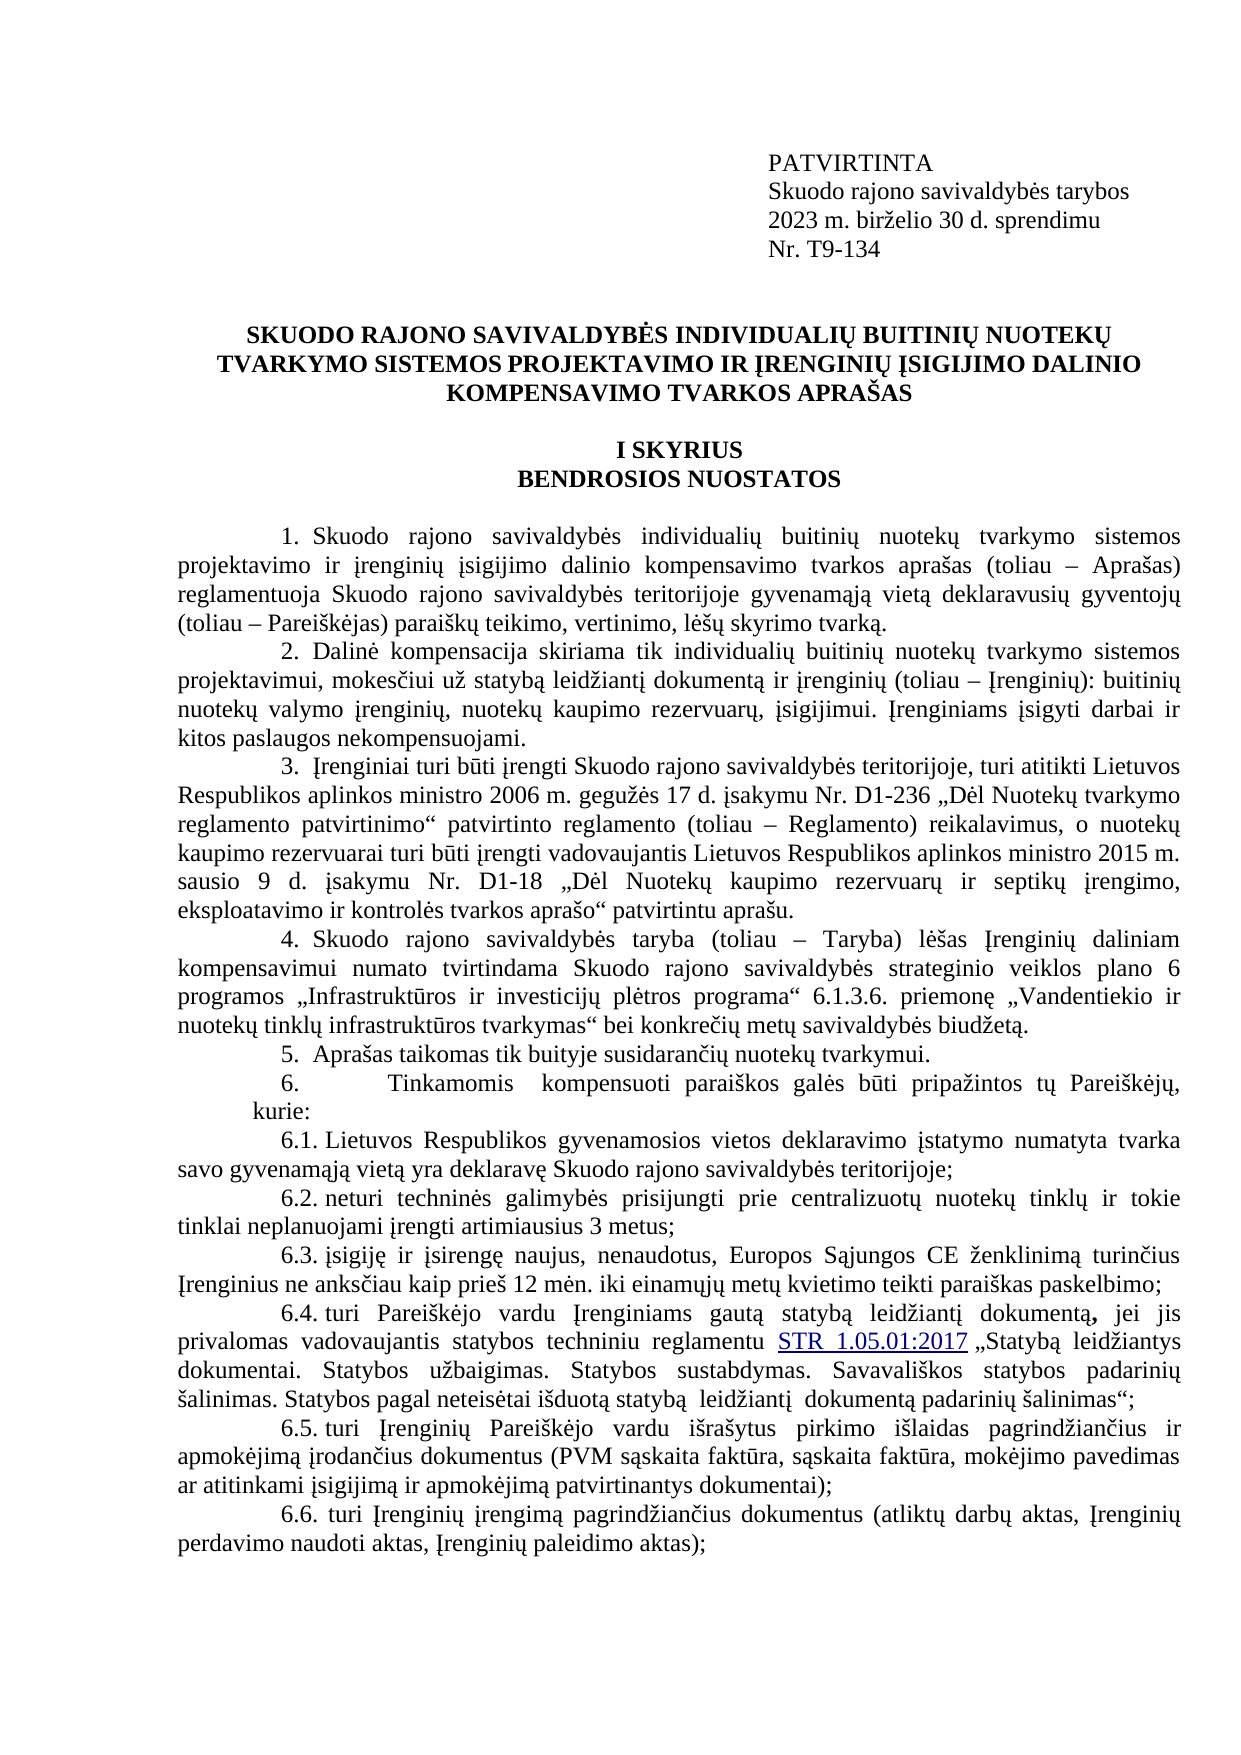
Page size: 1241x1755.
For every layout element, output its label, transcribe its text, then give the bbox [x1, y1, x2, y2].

text 6. Tinkamomis kompensuoti paraiškos galės būti pripažintos tų Pareiškėjų, kurie: [252, 1068, 1181, 1125]
text 6.3. įsigiję ir įsirengę naujus, nenaudotus, Europos Sąjungos CE ženklinimą turinčius Įrenginius ne anksčiau kaip prieš 12 mėn. iki einamųjų metų kvietimo teikti paraiškas paskelbimo; [177, 1240, 1181, 1298]
text 1. Skuodo rajono savivaldybės individualių buitinių nuotekų tvarkymo sistemos projektavimo ir įrenginių įsigijimo dalinio kompensavimo tvarkos aprašas (toliau – Aprašas) reglamentuoja Skuodo rajono savivaldybės teritorijoje gyvenamąją vietą deklaravusių gyventojų (toliau – Pareiškėjas) paraiškų teikimo, vertinimo, lėšų skyrimo tvarką. [177, 521, 1181, 636]
text 2023 m. birželio 30 d. sprendimu [768, 205, 1181, 234]
text 3. Įrenginiai turi būti įrengti Skuodo rajono savivaldybės teritorijoje, turi atitikti Lietuvos Respublikos aplinkos ministro 2006 m. gegužės 17 d. įsakymu Nr. D1-236 „Dėl Nuotekų tvarkymo reglamento patvirtinimo“ patvirtinto reglamento (toliau – Reglamento) reikalavimus, o nuotekų kaupimo rezervuarai turi būti įrengti vadovaujantis Lietuvos Respublikos aplinkos ministro 2015 m. sausio 9 d. įsakymu Nr. D1-18 „Dėl Nuotekų kaupimo rezervuarų ir septikų įrengimo, eksploatavimo ir kontrolės tvarkos aprašo“ patvirtintu aprašu. [177, 751, 1181, 924]
text 6.1. Lietuvos Respublikos gyvenamosios vietos deklaravimo įstatymo numatyta tvarka savo gyvenamąją vietą yra deklaravę Skuodo rajono savivaldybės teritorijoje; [177, 1125, 1181, 1183]
text BENDROSIOS NUOSTATOS [177, 464, 1181, 493]
text 6.2. neturi techninės galimybės prisijungti prie centralizuotų nuotekų tinklų ir tokie tinklai neplanuojami įrengti artimiausius 3 metus; [177, 1183, 1181, 1240]
text Nr. T9-134 [768, 234, 1181, 263]
text I SKYRIUS [177, 435, 1181, 464]
text 6.6. turi Įrenginių įrengimą pagrindžiančius dokumentus (atliktų darbų aktas, Įrenginių perdavimo naudoti aktas, Įrenginių paleidimo aktas); [177, 1499, 1181, 1556]
text SKUODO RAJONO SAVIVALDYBĖS INDIVIDUALIŲ BUITINIŲ NUOTEKŲ TVARKYMO SISTEMOS PROJEKTAVIMO IR ĮRENGINIŲ ĮSIGIJIMO DALINIO KOMPENSAVIMO TVARKOS APRAŠAS [177, 320, 1181, 406]
text 2. Dalinė kompensacija skiriama tik individualių buitinių nuotekų tvarkymo sistemos projektavimui, mokesčiui už statybą leidžiantį dokumentą ir įrenginių (toliau – Įrenginių): buitinių nuotekų valymo įrenginių, nuotekų kaupimo rezervuarų, įsigijimui. Įrenginiams įsigyti darbai ir kitos paslaugos nekompensuojami. [177, 636, 1181, 751]
text 6.4. turi Pareiškėjo vardu Įrenginiams gautą statybą leidžiantį dokumentą, jei jis privalomas vadovaujantis statybos techniniu reglamentu STR 1.05.01:2017 „Statybą leidžiantys dokumentai. Statybos užbaigimas. Statybos sustabdymas. Savavališkos statybos padarinių šalinimas. Statybos pagal neteisėtai išduotą statybą leidžiantį dokumentą padarinių šalinimas“; [177, 1298, 1181, 1413]
text 4. Skuodo rajono savivaldybės taryba (toliau – Taryba) lėšas Įrenginių daliniam kompensavimui numato tvirtindama Skuodo rajono savivaldybės strateginio veiklos plano 6 programos „Infrastruktūros ir investicijų plėtros programa“ 6.1.3.6. priemonę „Vandentiekio ir nuotekų tinklų infrastruktūros tvarkymas“ bei konkrečių metų savivaldybės biudžetą. [177, 924, 1181, 1039]
text 5. Aprašas taikomas tik buityje susidarančių nuotekų tvarkymui. [177, 1039, 1181, 1068]
text Skuodo rajono savivaldybės tarybos [768, 176, 1181, 205]
text PATVIRTINTA [768, 148, 1181, 176]
text 6.5. turi Įrenginių Pareiškėjo vardu išrašytus pirkimo išlaidas pagrindžiančius ir apmokėjimą įrodančius dokumentus (PVM sąskaita faktūra, sąskaita faktūra, mokėjimo pavedimas ar atitinkami įsigijimą ir apmokėjimą patvirtinantys dokumentai); [177, 1413, 1181, 1499]
